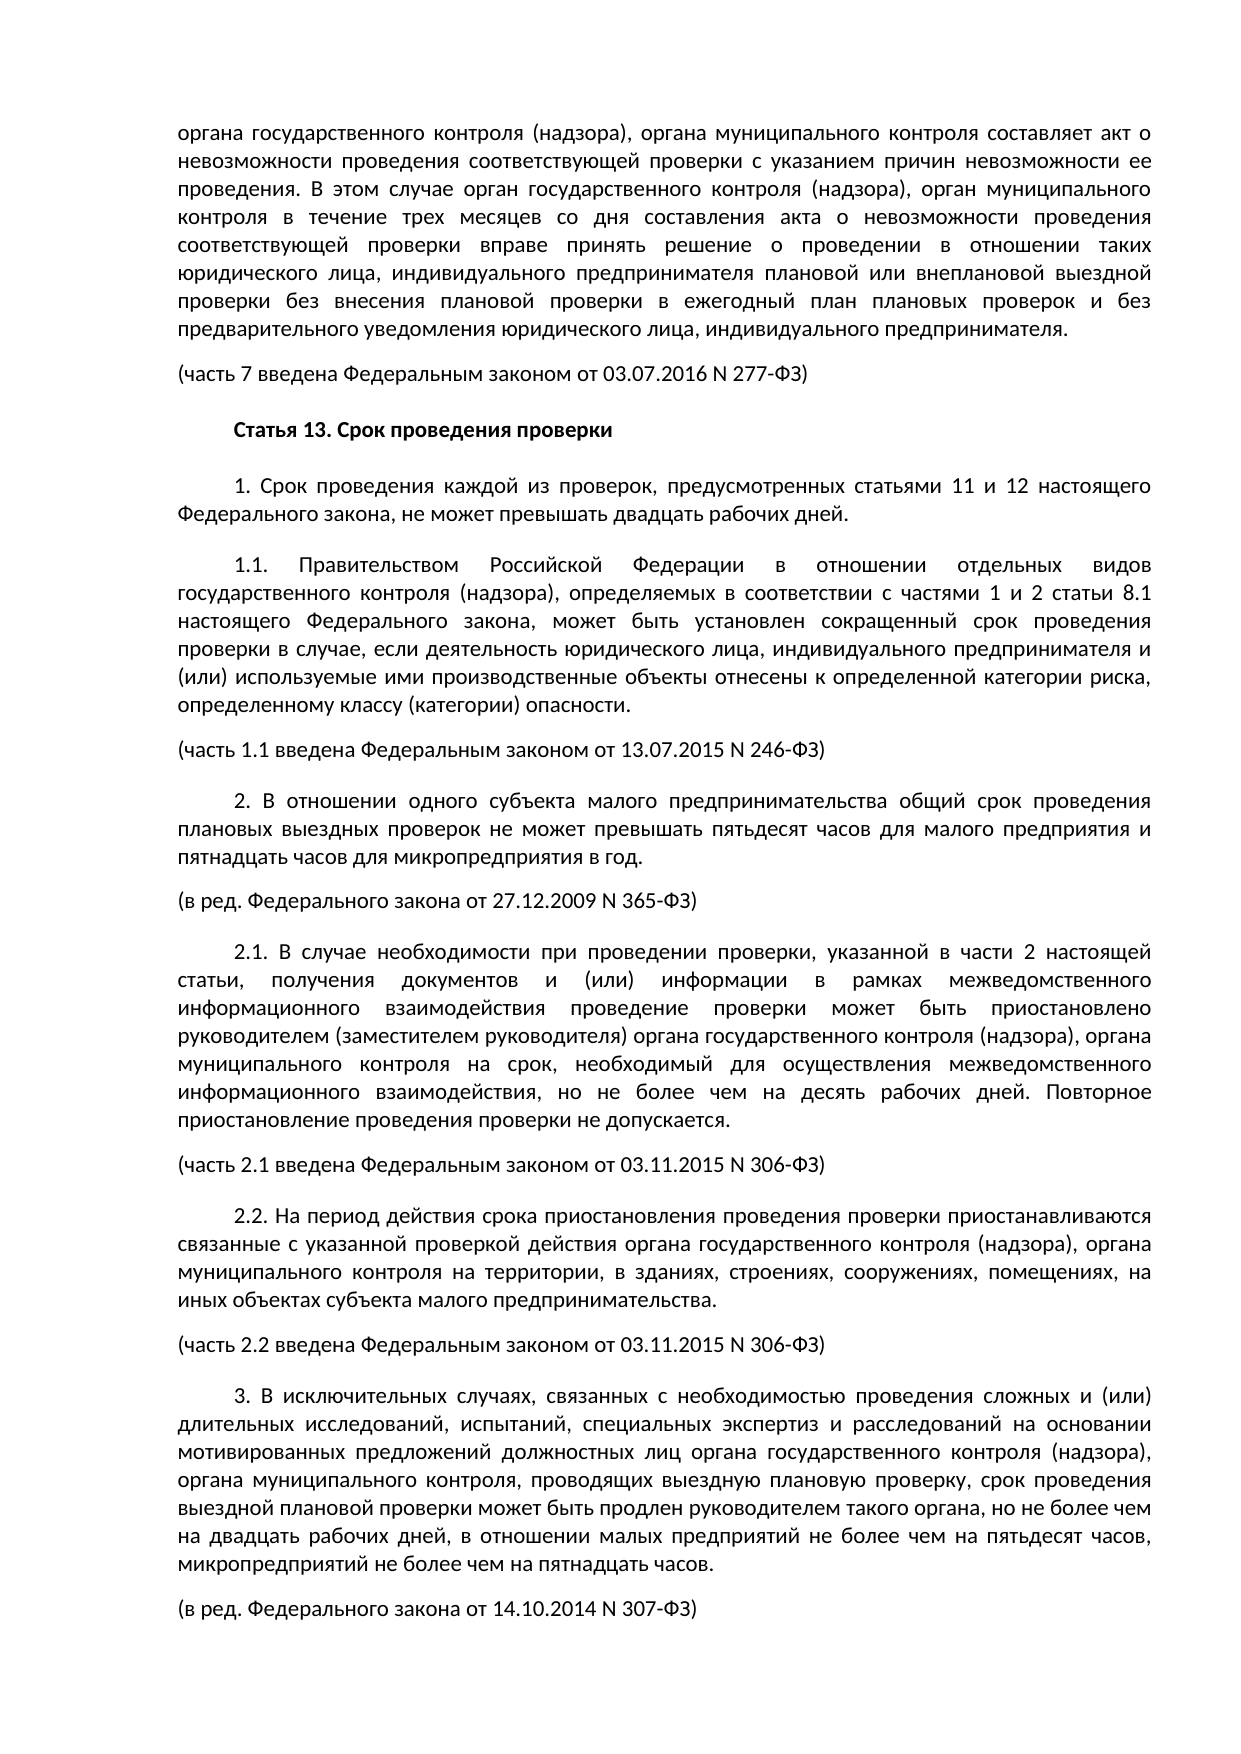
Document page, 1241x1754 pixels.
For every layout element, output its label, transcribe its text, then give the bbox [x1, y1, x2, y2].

text органа государственного контроля (надзора), органа муниципального контроля составляет акт о невозможности проведения соответствующей проверки с указанием причин невозможности ее проведения. В этом случае орган государственного контроля (надзора), орган муниципального контроля в течение трех месяцев со дня составления акта о невозможности проведения соответствующей проверки вправе принять решение о проведении в отношении таких юридического лица, индивидуального предпринимателя плановой или внеплановой выездной проверки без внесения плановой проверки в ежегодный план плановых проверок и без предварительного уведомления юридического лица, индивидуального предпринимателя. [177, 118, 1152, 342]
text (в ред. Федерального закона от 27.12.2009 N 365-ФЗ) [177, 886, 1152, 914]
text 3. В исключительных случаях, связанных с необходимостью проведения сложных и (или) длительных исследований, испытаний, специальных экспертиз и расследований на основании мотивированных предложений должностных лиц органа государственного контроля (надзора), органа муниципального контроля, проводящих выездную плановую проверку, срок проведения выездной плановой проверки может быть продлен руководителем такого органа, но не более чем на двадцать рабочих дней, в отношении малых предприятий не более чем на пятьдесят часов, микропредприятий не более чем на пятнадцать часов. [177, 1381, 1152, 1577]
text 2.1. В случае необходимости при проведении проверки, указанной в части 2 настоящей статьи, получения документов и (или) информации в рамках межведомственного информационного взаимодействия проведение проверки может быть приостановлено руководителем (заместителем руководителя) органа государственного контроля (надзора), органа муниципального контроля на срок, необходимый для осуществления межведомственного информационного взаимодействия, но не более чем на десять рабочих дней. Повторное приостановление проведения проверки не допускается. [177, 937, 1152, 1133]
text 2. В отношении одного субъекта малого предпринимательства общий срок проведения плановых выездных проверок не может превышать пятьдесят часов для малого предприятия и пятнадцать часов для микропредприятия в год. [177, 786, 1152, 870]
text (часть 1.1 введена Федеральным законом от 13.07.2015 N 246-ФЗ) [177, 735, 1152, 763]
text (часть 2.1 введена Федеральным законом от 03.11.2015 N 306-ФЗ) [177, 1150, 1152, 1178]
text (в ред. Федерального закона от 14.10.2014 N 307-ФЗ) [177, 1594, 1152, 1622]
text 1. Срок проведения каждой из проверок, предусмотренных статьями 11 и 12 настоящего Федерального закона, не может превышать двадцать рабочих дней. [177, 471, 1152, 527]
title Статья 13. Срок проведения проверки [177, 415, 1152, 443]
text 1.1. Правительством Российской Федерации в отношении отдельных видов государственного контроля (надзора), определяемых в соответствии с частями 1 и 2 статьи 8.1 настоящего Федерального закона, может быть установлен сокращенный срок проведения проверки в случае, если деятельность юридического лица, индивидуального предпринимателя и (или) используемые ими производственные объекты отнесены к определенной категории риска, определенному классу (категории) опасности. [177, 550, 1152, 718]
text (часть 7 введена Федеральным законом от 03.07.2016 N 277-ФЗ) [177, 359, 1152, 387]
text 2.2. На период действия срока приостановления проведения проверки приостанавливаются связанные с указанной проверкой действия органа государственного контроля (надзора), органа муниципального контроля на территории, в зданиях, строениях, сооружениях, помещениях, на иных объектах субъекта малого предпринимательства. [177, 1201, 1152, 1313]
text (часть 2.2 введена Федеральным законом от 03.11.2015 N 306-ФЗ) [177, 1330, 1152, 1358]
